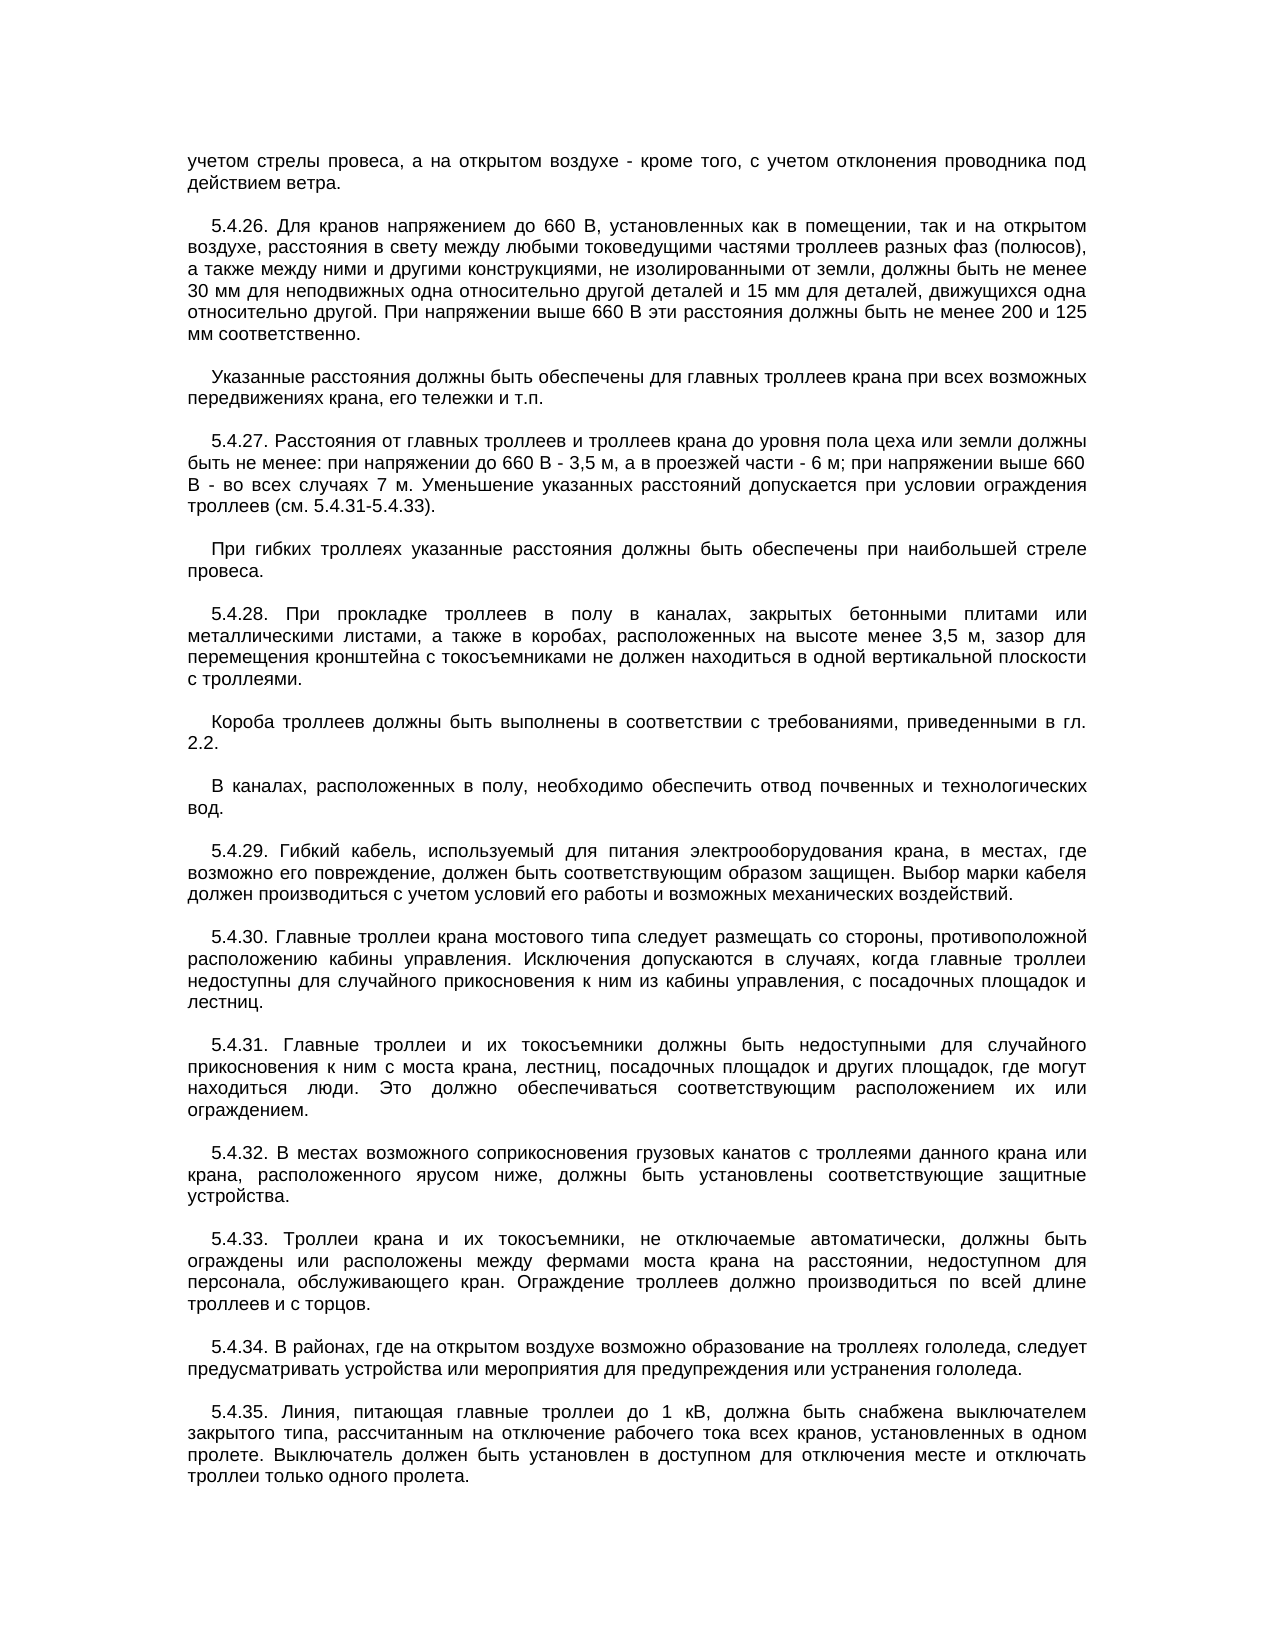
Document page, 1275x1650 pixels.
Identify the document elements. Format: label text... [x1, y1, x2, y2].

text 5.4.28. При прокладке троллеев в полу в каналах, закрытых бетонными плитами или металлическими листами, а также в коробах, расположенных на высоте менее 3,5 м, зазор для перемещения кронштейна с токосъемниками не должен находиться в одной вертикальной плоскости с троллеями. [187, 603, 1087, 689]
text Указанные расстояния должны быть обеспечены для главных троллеев крана при всех возможных передвижениях крана, его тележки и т.п. [187, 366, 1087, 409]
text 5.4.27. Расстояния от главных троллеев и троллеев крана до уровня пола цеха или земли должны быть не менее: при напряжении до 660 В - 3,5 м, а в проезжей части - 6 м; при напряжении выше 660 В - во всех случаях 7 м. Уменьшение указанных расстояний допускается при условии ограждения троллеев (см. 5.4.31-5.4.33). [187, 430, 1087, 517]
text Короба троллеев должны быть выполнены в соответствии с требованиями, приведенными в гл. 2.2. [187, 711, 1087, 754]
text учетом стрелы провеса, а на открытом воздухе - кроме того, с учетом отклонения проводника под действием ветра. [187, 150, 1087, 193]
text 5.4.35. Линия, питающая главные троллеи до 1 кВ, должна быть снабжена выключателем закрытого типа, рассчитанным на отключение рабочего тока всех кранов, установленных в одном пролете. Выключатель должен быть установлен в доступном для отключения месте и отключать троллеи только одного пролета. [187, 1401, 1087, 1487]
text 5.4.34. В районах, где на открытом воздухе возможно образование на троллеях гололеда, следует предусматривать устройства или мероприятия для предупреждения или устранения гололеда. [187, 1336, 1087, 1379]
text 5.4.33. Троллеи крана и их токосъемники, не отключаемые автоматически, должны быть ограждены или расположены между фермами моста крана на расстоянии, недоступном для персонала, обслуживающего кран. Ограждение троллеев должно производиться по всей длине троллеев и с торцов. [187, 1228, 1087, 1314]
text 5.4.30. Главные троллеи крана мостового типа следует размещать со стороны, противоположной расположению кабины управления. Исключения допускаются в случаях, когда главные троллеи недоступны для случайного прикосновения к ним из кабины управления, с посадочных площадок и лестниц. [187, 926, 1087, 1012]
text В каналах, расположенных в полу, необходимо обеспечить отвод почвенных и технологических вод. [187, 775, 1087, 818]
text 5.4.31. Главные троллеи и их токосъемники должны быть недоступными для случайного прикосновения к ним с моста крана, лестниц, посадочных площадок и других площадок, где могут находиться люди. Это должно обеспечиваться соответствующим расположением их или ограждением. [187, 1034, 1087, 1120]
text При гибких троллеях указанные расстояния должны быть обеспечены при наибольшей стреле провеса. [187, 538, 1087, 581]
text 5.4.29. Гибкий кабель, используемый для питания электрооборудования крана, в местах, где возможно его повреждение, должен быть соответствующим образом защищен. Выбор марки кабеля должен производиться с учетом условий его работы и возможных механических воздействий. [187, 840, 1087, 905]
text 5.4.32. В местах возможного соприкосновения грузовых канатов с троллеями данного крана или крана, расположенного ярусом ниже, должны быть установлены соответствующие защитные устройства. [187, 1142, 1087, 1207]
text 5.4.26. Для кранов напряжением до 660 В, установленных как в помещении, так и на открытом воздухе, расстояния в свету между любыми токоведущими частями троллеев разных фаз (полюсов), а также между ними и другими конструкциями, не изолированными от земли, должны быть не менее 30 мм для неподвижных одна относительно другой деталей и 15 мм для деталей, движущихся одна относительно другой. При напряжении выше 660 В эти расстояния должны быть не менее 200 и 125 мм соответственно. [187, 215, 1087, 344]
